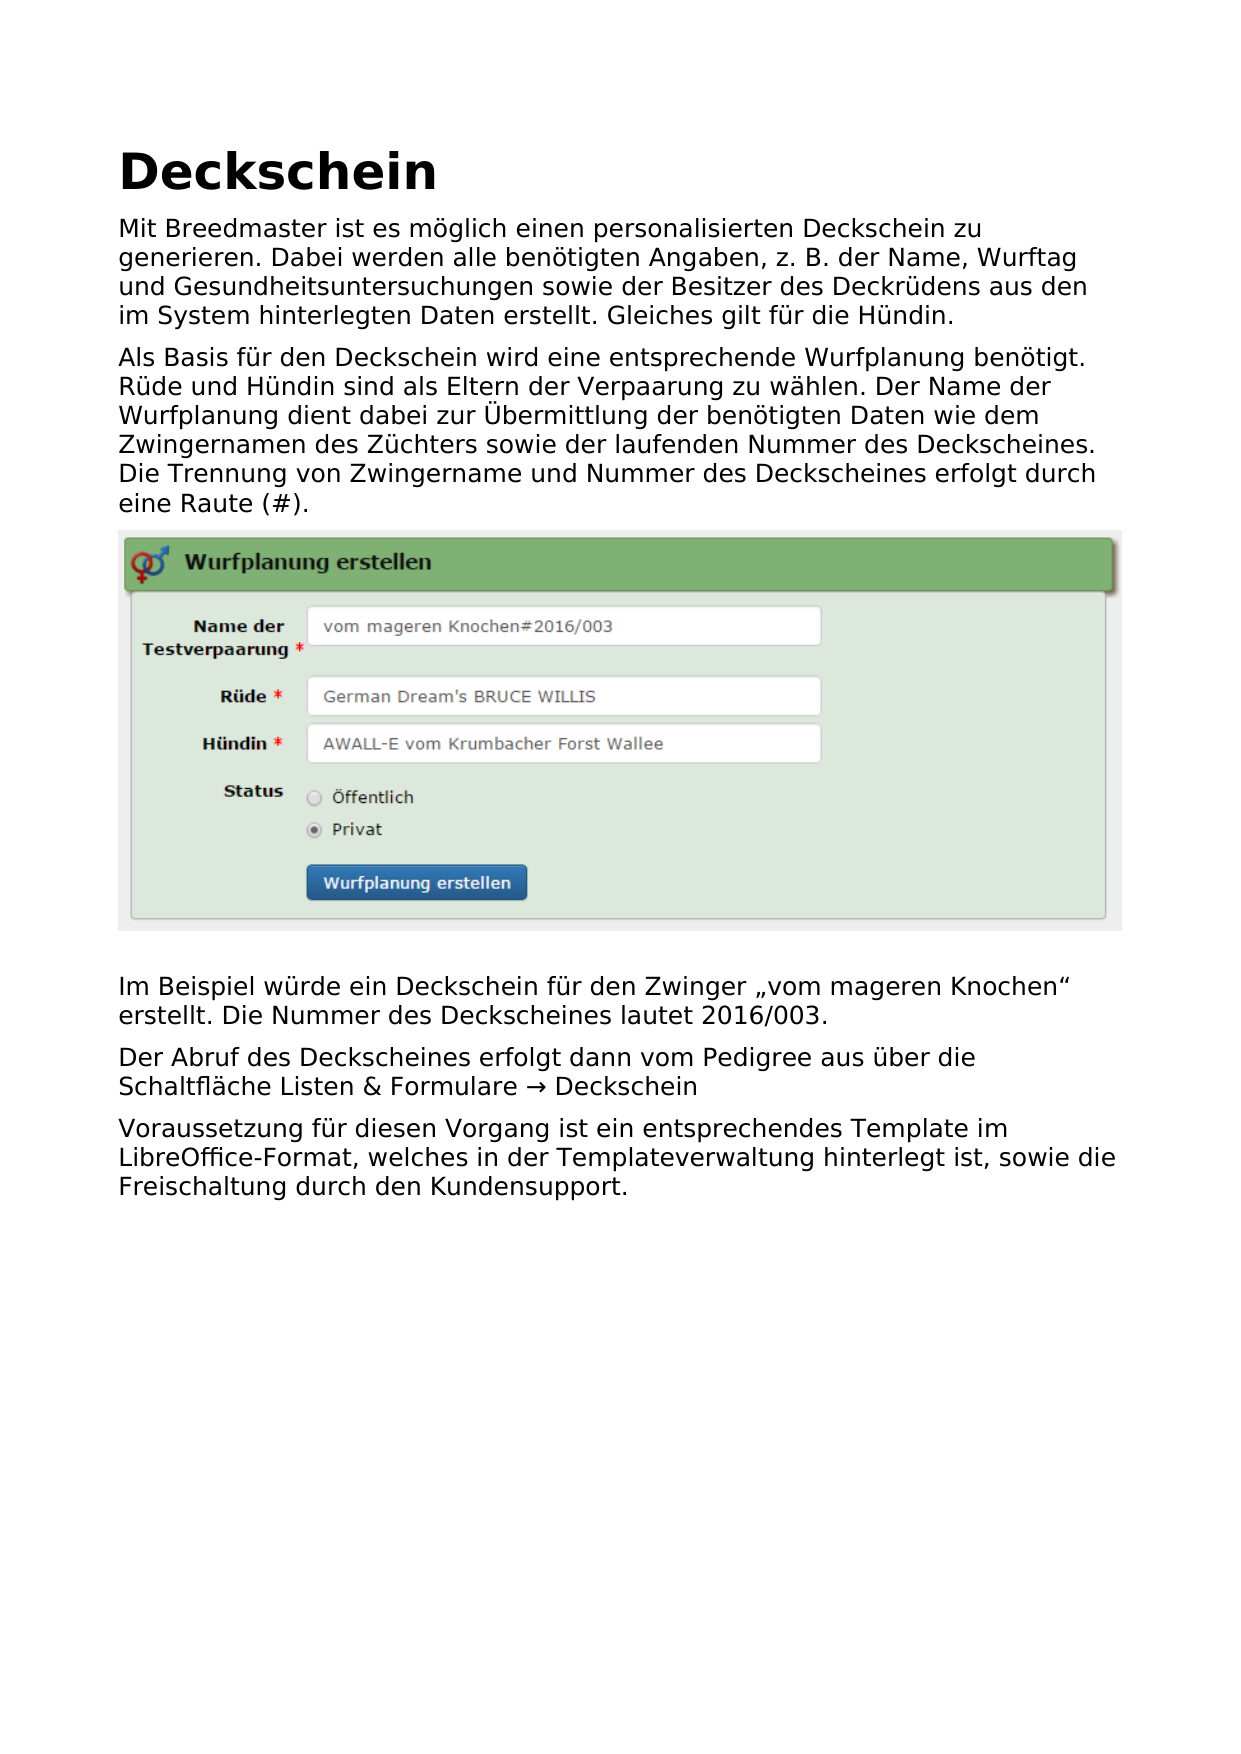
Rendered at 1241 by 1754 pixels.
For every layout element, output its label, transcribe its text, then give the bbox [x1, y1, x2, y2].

text Voraussetzung für diesen Vorgang ist ein entsprechendes Template im LibreOffice-Format, welches in der Templateverwaltung hinterlegt ist, sowie die Freischaltung durch den Kundensupport. [118, 1114, 1122, 1201]
text Mit Breedmaster ist es möglich einen personalisierten Deckschein zu generieren. Dabei werden alle benötigten Angaben, z. B. der Name, Wurftag und Gesundheitsuntersuchungen sowie der Besitzer des Deckrüdens aus den im System hinterlegten Daten erstellt. Gleiches gilt für die Hündin. [118, 214, 1122, 331]
picture [118, 530, 1123, 931]
text Im Beispiel würde ein Deckschein für den Zwinger „vom mageren Knochen“ erstellt. Die Nummer des Deckscheines lautet 2016/003. [118, 972, 1122, 1031]
text Der Abruf des Deckscheines erfolgt dann vom Pedigree aus über die Schaltfläche Listen & Formulare → Deckschein [118, 1043, 1122, 1101]
subtitle Deckschein [118, 143, 1122, 201]
text Als Basis für den Deckschein wird eine entsprechende Wurfplanung benötigt. Rüde und Hündin sind als Eltern der Verpaarung zu wählen. Der Name der Wurfplanung dient dabei zur Übermittlung der benötigten Daten wie dem Zwingernamen des Züchters sowie der laufenden Nummer des Deckscheines. Die Trennung von Zwingername und Nummer des Deckscheines erfolgt durch eine Raute (#). [118, 343, 1122, 518]
